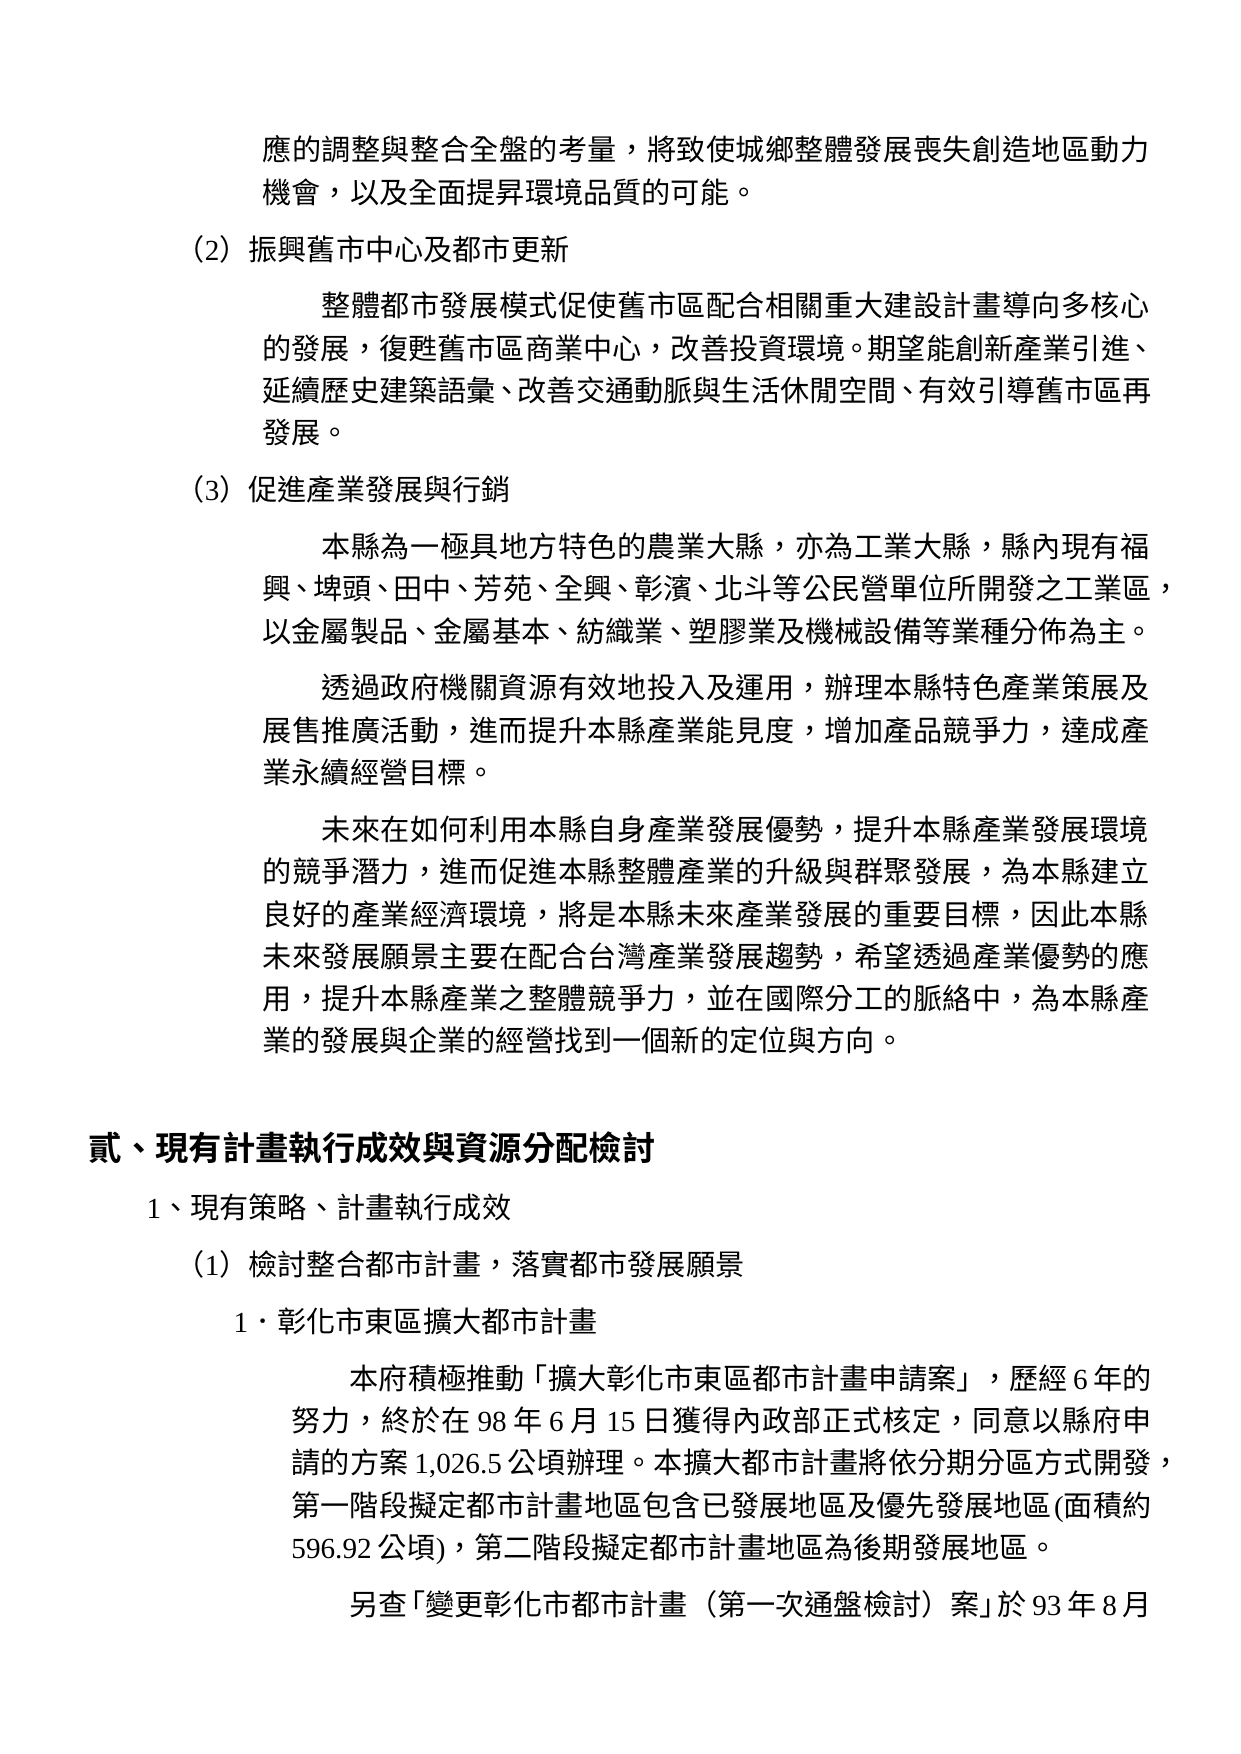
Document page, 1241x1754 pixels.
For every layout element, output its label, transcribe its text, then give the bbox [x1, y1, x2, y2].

text 透過政府機關資源有效地投入及運用，辦理本縣特色產業策展及展售推廣活動，進而提升本縣產業能見度，增加產品競爭力，達成產業永續經營目標。 [262, 665, 1152, 792]
text 應的調整與整合全盤的考量，將致使城鄉整體發展喪失創造地區動力機會，以及全面提昇環境品質的可能。 [262, 127, 1152, 212]
text 貳、現有計畫執行成效與資源分配檢討 [88, 1122, 1152, 1170]
text 另查「變更彰化市都市計畫（第一次通盤檢討）案」於93年8月 [291, 1581, 1152, 1623]
list 檢討整合都市計畫，落實都市發展願景 [175, 1241, 1152, 1284]
text 未來在如何利用本縣自身產業發展優勢，提升本縣產業發展環境的競爭潛力，進而促進本縣整體產業的升級與群聚發展，為本縣建立良好的產業經濟環境，將是本縣未來產業發展的重要目標，因此本縣未來發展願景主要在配合台灣產業發展趨勢，希望透過產業優勢的應用，提升本縣產業之整體競爭力，並在國際分工的脈絡中，為本縣產業的發展與企業的經營找到一個新的定位與方向。 [262, 807, 1152, 1060]
text 整體都市發展模式促使舊市區配合相關重大建設計畫導向多核心的發展，復甦舊市區商業中心，改善投資環境。期望能創新產業引進、延續歷史建築語彙、改善交通動脈與生活休閒空間、有效引導舊市區再發展。 [262, 283, 1152, 452]
list 彰化市東區擴大都市計畫 [233, 1298, 1152, 1341]
text 本府積極推動「擴大彰化市東區都市計畫申請案」，歷經6年的努力，終於在98年6月15日獲得內政部正式核定，同意以縣府申請的方案1,026.5公頃辦理。本擴大都市計畫將依分期分區方式開發，第一階段擬定都市計畫地區包含已發展地區及優先發展地區(面積約596.92公頃)，第二階段擬定都市計畫地區為後期發展地區。 [291, 1355, 1152, 1567]
list 振興舊市中心及都市更新 [175, 226, 1152, 268]
list 促進產業發展與行銷 [175, 467, 1152, 509]
text 本縣為一極具地方特色的農業大縣，亦為工業大縣，縣內現有福興、埤頭、田中、芳苑、全興、彰濱、北斗等公民營單位所開發之工業區，以金屬製品、金屬基本、紡織業、塑膠業及機械設備等業種分佈為主。 [262, 524, 1152, 651]
list 現有策略、計畫執行成效 [146, 1184, 1152, 1227]
